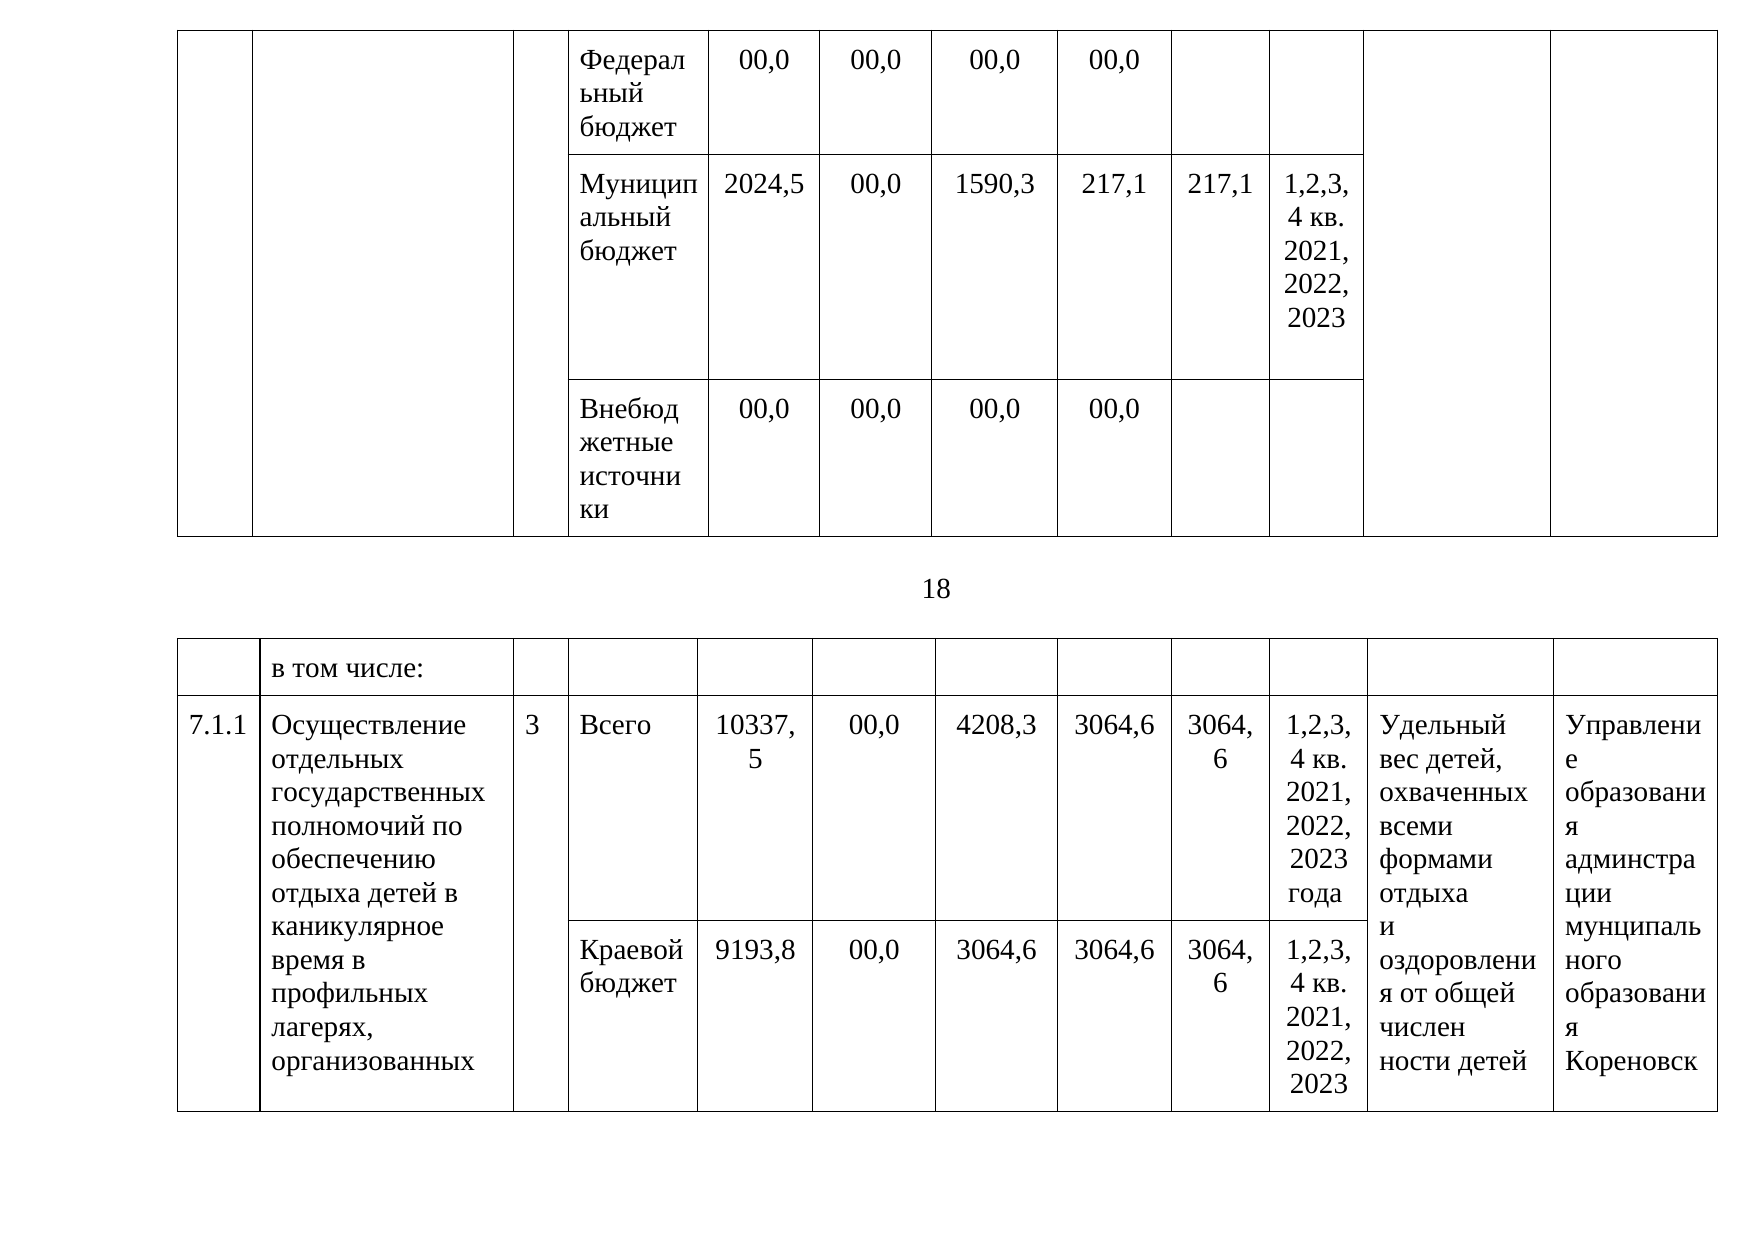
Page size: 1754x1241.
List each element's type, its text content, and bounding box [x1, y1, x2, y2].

table_cell 3064,6 [1058, 921, 1171, 1111]
table_header [1270, 639, 1367, 695]
table_header [1551, 31, 1717, 536]
table_header [514, 639, 568, 695]
table_header [569, 639, 697, 695]
table_cell Краевой бюджет [569, 921, 697, 1111]
table_cell [1270, 380, 1363, 536]
table_cell 7.1.1 [178, 696, 259, 1111]
table_header [936, 639, 1057, 695]
table_header [1058, 639, 1171, 695]
table_cell 3064,6 [1058, 696, 1171, 920]
table_header [178, 639, 259, 695]
table_cell [1172, 380, 1269, 536]
table_cell 00,0 [709, 31, 819, 154]
table_header [1172, 639, 1269, 695]
table_cell Внебюд жетные источни ки [569, 380, 708, 536]
table_cell 00,0 [820, 31, 931, 154]
table_cell 10337,5 [698, 696, 812, 920]
table_cell Муниципальный бюджет [569, 155, 708, 378]
table_cell [1270, 31, 1363, 154]
table_header в том числе: [261, 639, 513, 695]
table_cell 3 [514, 696, 568, 1111]
table_cell Удельный вес детей, охваченных всеми формами отдыха и оздоровления от общей числен ности детей [1368, 696, 1553, 1111]
table_cell 3064,6 [1172, 921, 1269, 1111]
table_cell 217,1 [1172, 155, 1269, 378]
table_cell 4208,3 [936, 696, 1057, 920]
table_cell 217,1 [1058, 155, 1171, 378]
table_cell Осуществление отдельных государственных полномочий по обеспечению отдыха детей в каникулярное время в профильных лагерях, организованных [261, 696, 513, 1111]
table_cell Управление образования админстрации мунципального образования Кореновск [1554, 696, 1717, 1111]
table_cell [1172, 31, 1269, 154]
table_cell 00,0 [820, 155, 931, 378]
table_cell 1,2,3,4 кв. 2021, 2022,2023 года [1270, 696, 1367, 920]
table_header [178, 31, 252, 536]
table_header [1364, 31, 1550, 536]
table_cell 9193,8 [698, 921, 812, 1111]
table_cell 00,0 [1058, 380, 1171, 536]
table_cell 00,0 [932, 380, 1057, 536]
table_cell 00,0 [813, 696, 935, 920]
table_cell Федерал ьный бюджет [569, 31, 708, 154]
table_cell 1,2,3,4 кв. 2021, 2022,2023 [1270, 155, 1363, 378]
table_cell 00,0 [709, 380, 819, 536]
table_cell 00,0 [813, 921, 935, 1111]
table_cell 00,0 [820, 380, 931, 536]
text 18 [177, 571, 1695, 604]
table_header [698, 639, 812, 695]
table_header [253, 31, 513, 536]
table_cell 1590,3 [932, 155, 1057, 378]
table_header [514, 31, 568, 536]
table_header [1554, 639, 1717, 695]
table_cell 1,2,3,4 кв. 2021, 2022,2023 [1270, 921, 1367, 1111]
table_cell Всего [569, 696, 697, 920]
table_cell 3064,6 [1172, 696, 1269, 920]
table_cell 3064,6 [936, 921, 1057, 1111]
table_cell 00,0 [932, 31, 1057, 154]
table_header [1368, 639, 1553, 695]
table_cell 00,0 [1058, 31, 1171, 154]
table_header [813, 639, 935, 695]
table_cell 2024,5 [709, 155, 819, 378]
